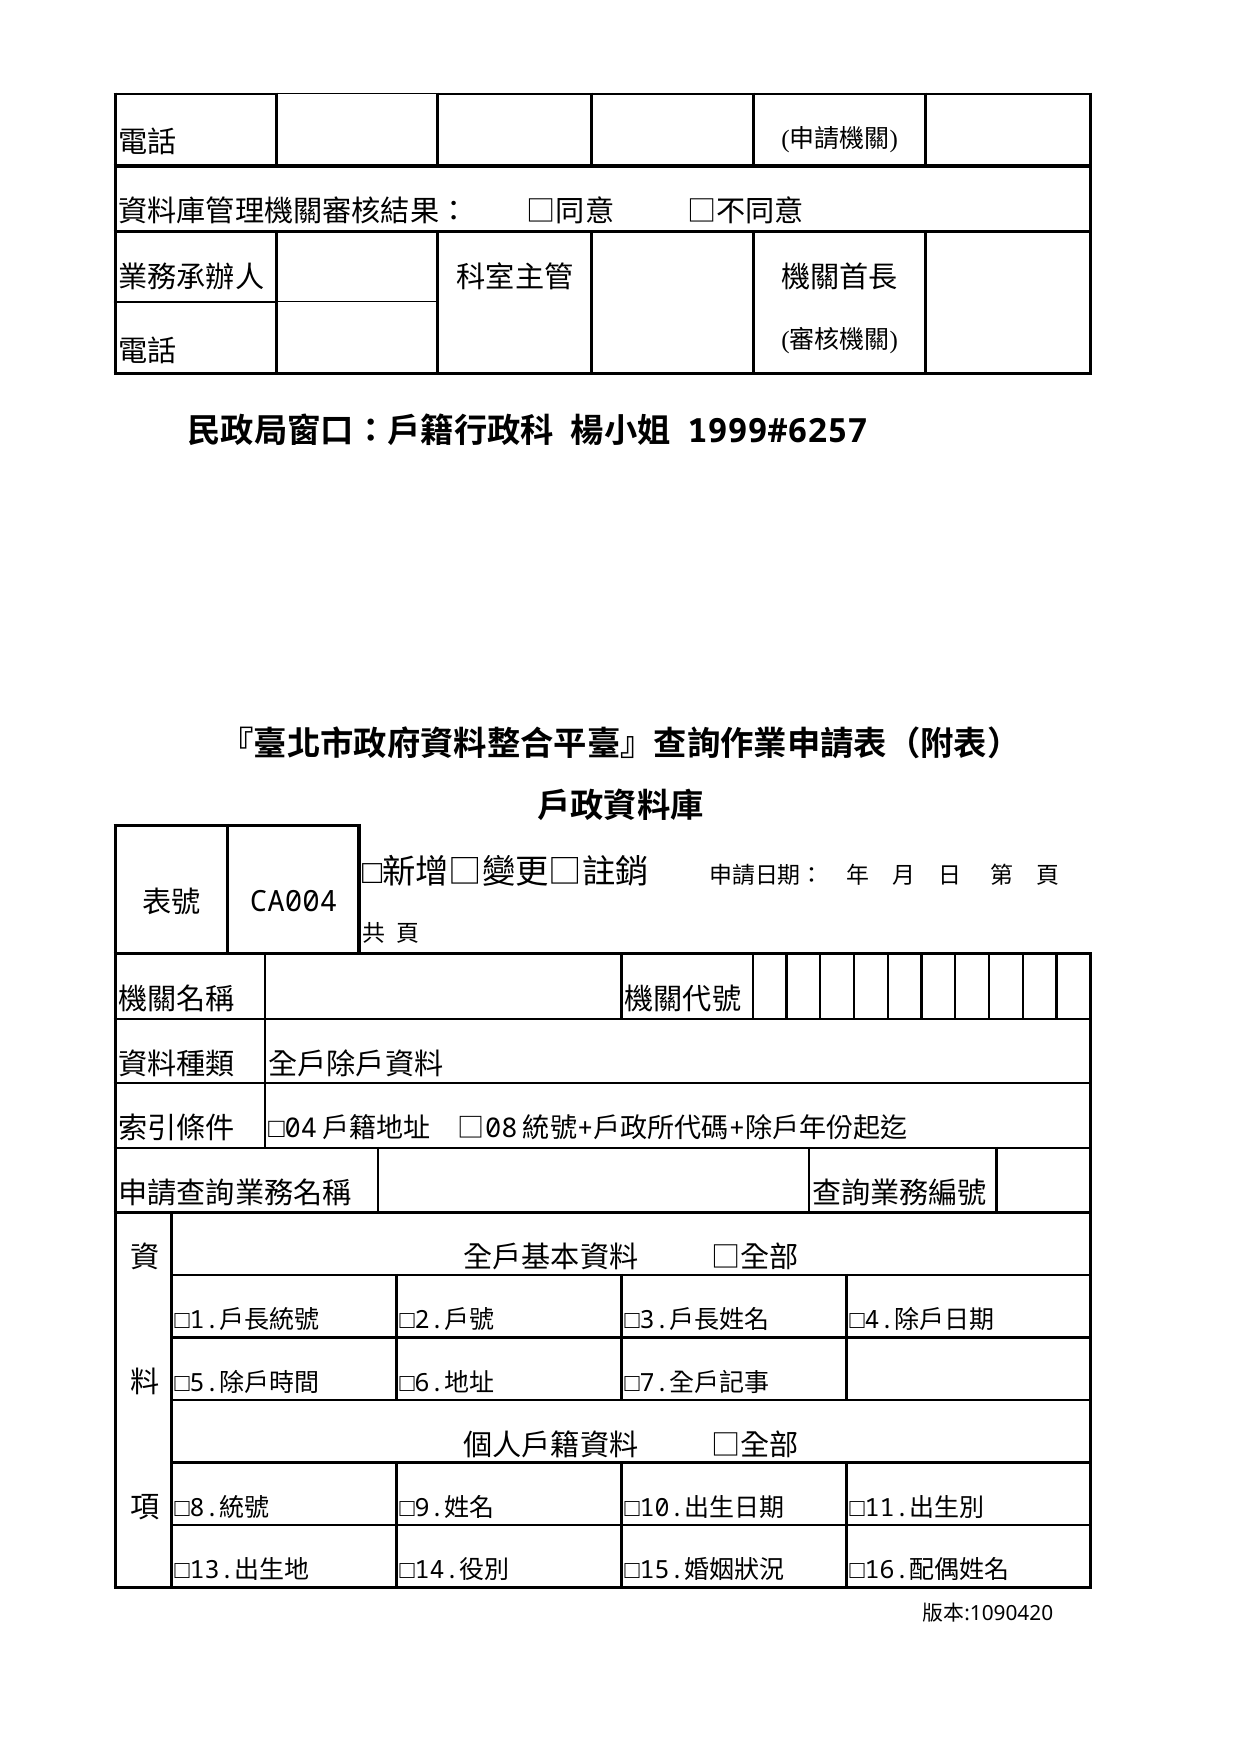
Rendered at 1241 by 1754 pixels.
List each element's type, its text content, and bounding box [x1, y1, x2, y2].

table_cell 科室主管 [439, 233, 590, 372]
table_header CA004 [229, 827, 357, 952]
table_cell [788, 955, 819, 1018]
table_cell [889, 955, 920, 1018]
table_cell □11.出生別 [848, 1464, 1089, 1524]
table_cell □1.戶長統號 [173, 1276, 395, 1336]
table_cell □6.地址 [398, 1339, 620, 1399]
table_cell [927, 95, 1089, 164]
text 民政局窗口：戶籍行政科 楊小姐 1999#6257 [187, 386, 1053, 449]
table_cell 申請查詢業務名稱 [117, 1149, 377, 1211]
table_cell 個人戶籍資料 □全部 [173, 1401, 1089, 1461]
table_cell [821, 955, 853, 1018]
table_cell □10.出生日期 [623, 1464, 845, 1524]
table_cell 機關首長 (審核機關) [755, 233, 924, 372]
table_cell □13.出生地 [173, 1526, 395, 1586]
table_cell [990, 955, 1022, 1018]
table_cell 查詢業務編號 [810, 1149, 995, 1211]
table_cell 電話 [117, 303, 275, 372]
text 『臺北市政府資料整合平臺』查詢作業申請表（附表） [187, 699, 1053, 761]
table_cell [266, 955, 620, 1018]
table_cell □4.除戶日期 [848, 1276, 1089, 1336]
table_cell [1024, 955, 1055, 1018]
table_cell □9.姓名 [398, 1464, 620, 1524]
table_cell □3.戶長姓名 [623, 1276, 845, 1336]
text 戶政資料庫 [187, 761, 1053, 824]
table_cell 資料種類 [117, 1020, 264, 1082]
table_cell 機關代號 [623, 955, 752, 1018]
table_cell 機關名稱 [117, 955, 264, 1018]
table_cell [1058, 955, 1089, 1018]
table_header 表號 [117, 827, 226, 952]
table_cell [754, 955, 785, 1018]
table_cell [855, 955, 887, 1018]
table_cell [278, 233, 436, 301]
table_cell [278, 94, 436, 164]
table_cell [278, 302, 436, 372]
table_cell [379, 1149, 808, 1211]
table_cell [998, 1149, 1089, 1211]
table_cell □5.除戶時間 [173, 1339, 395, 1399]
table_cell 資 料 項 目 [117, 1214, 170, 1586]
table_cell 全戶基本資料 □全部 [173, 1214, 1089, 1274]
table_cell (申請機關) [755, 95, 924, 164]
table_cell 業務承辦人 [117, 233, 275, 301]
table_cell □04戶籍地址 □08統號+戶政所代碼+除戶年份起迄 [266, 1084, 1089, 1147]
table_cell [593, 233, 752, 372]
table_cell □16.配偶姓名 [848, 1526, 1089, 1586]
table_cell [923, 955, 954, 1018]
table_cell □7.全戶記事 [623, 1339, 845, 1399]
table_cell □15.婚姻狀況 [623, 1526, 845, 1586]
table_cell □2.戶號 [398, 1276, 620, 1336]
table_cell [956, 955, 988, 1018]
table_cell □8.統號 [173, 1464, 395, 1524]
table_cell 索引條件 [117, 1084, 264, 1147]
table_cell 資料庫管理機關審核結果： □同意 □不同意 [117, 168, 1089, 230]
table_cell [927, 233, 1089, 372]
table_cell 全戶除戶資料 [266, 1020, 1089, 1082]
table_header □新增□變更□註銷 申請日期： 年 月 日 第 頁 共 頁 [361, 824, 1090, 952]
table_cell [593, 95, 752, 164]
table_cell [439, 95, 590, 164]
table_cell 電話 [117, 95, 275, 164]
table_cell □14.役別 [398, 1526, 620, 1586]
table_cell [848, 1339, 1089, 1399]
